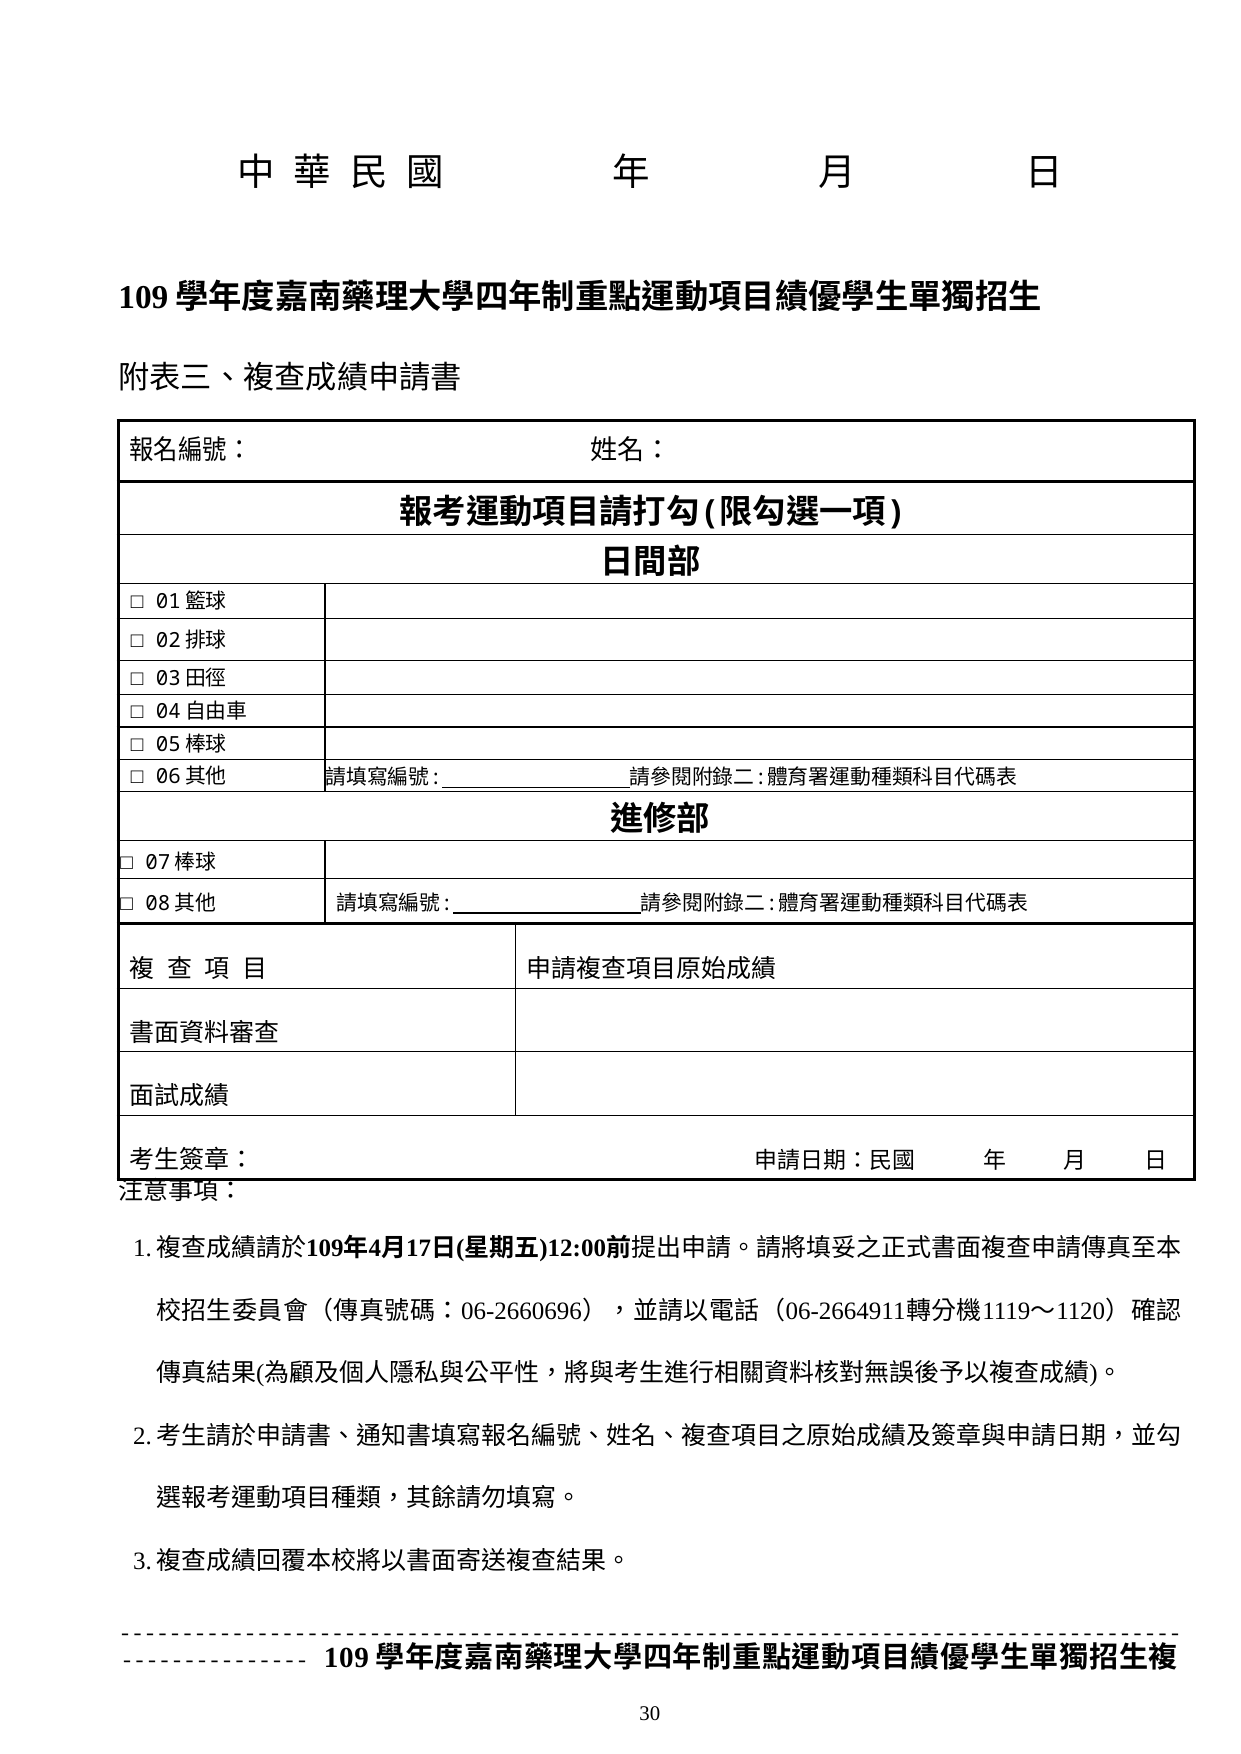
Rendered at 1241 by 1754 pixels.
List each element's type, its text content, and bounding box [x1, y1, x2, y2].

table_cell 複 查 項 目 [120, 925, 515, 987]
table_cell 考生簽章： 申請日期：民國 年 月 日 [120, 1116, 1193, 1178]
text 中 華 民 國 年 月 日 [118, 127, 1181, 189]
table_cell 申請複查項目原始成績 [516, 925, 1193, 987]
table_cell 請填寫編號: 請參閱附錄二:體育署運動種類科目代碼表 [326, 760, 1193, 791]
text 注意事項： [118, 1181, 1181, 1204]
table_cell □ 07棒球 [120, 841, 324, 878]
table_cell [326, 695, 1193, 726]
table_cell □ 01籃球 [120, 584, 324, 617]
table_cell □ 03田徑 [120, 661, 324, 694]
text ---------------------------------------------------------------------------------------------------- 109學年度嘉南藥理大學四年制重點運動項目績優學生單獨招生複 [118, 1619, 1181, 1673]
list 複查成績請於109年4月17日(星期五)12:00前提出申請。請將填妥之正式書面複查申請傳真至本校招生委員會（傳真號碼：06-2660696），並請以電話（06-2664911轉分機1119～1120）確認傳真結果(為顧及個人隱私與公平性，將與考生進行相關資料核對無誤後予以複查成績)。 [133, 1204, 1181, 1392]
table_cell [326, 661, 1193, 694]
table_cell [516, 1052, 1193, 1114]
table_cell [326, 584, 1193, 617]
list 考生請於申請書、通知書填寫報名編號、姓名、複查項目之原始成績及簽章與申請日期，並勾選報考運動項目種類，其餘請勿填寫。 [133, 1392, 1181, 1517]
text 109學年度嘉南藥理大學四年制重點運動項目績優學生單獨招生 [118, 252, 1181, 314]
text 附表三、複查成績申請書 [118, 333, 1181, 396]
table_cell □ 04自由車 [120, 695, 324, 726]
table_cell □ 06其他 [120, 760, 324, 791]
table_cell 請填寫編號: 請參閱附錄二:體育署運動種類科目代碼表 [326, 879, 1193, 922]
table_cell [326, 619, 1193, 660]
table_cell 面試成績 [120, 1052, 515, 1114]
table_cell □ 05棒球 [120, 728, 324, 759]
table_cell [326, 841, 1193, 878]
table_cell 日間部 [120, 535, 1193, 583]
table_cell [516, 989, 1193, 1051]
table_cell 報考運動項目請打勾(限勾選一項) [120, 483, 1193, 534]
table_cell □ 02排球 [120, 619, 324, 660]
table_cell □ 08其他 [120, 879, 324, 922]
table_cell 進修部 [120, 792, 1193, 840]
table_cell [326, 728, 1193, 759]
list 複查成績回覆本校將以書面寄送複查結果。 [133, 1517, 1181, 1579]
table_header 報名編號： 姓名： [120, 422, 1193, 480]
table_cell 書面資料審查 [120, 989, 515, 1051]
